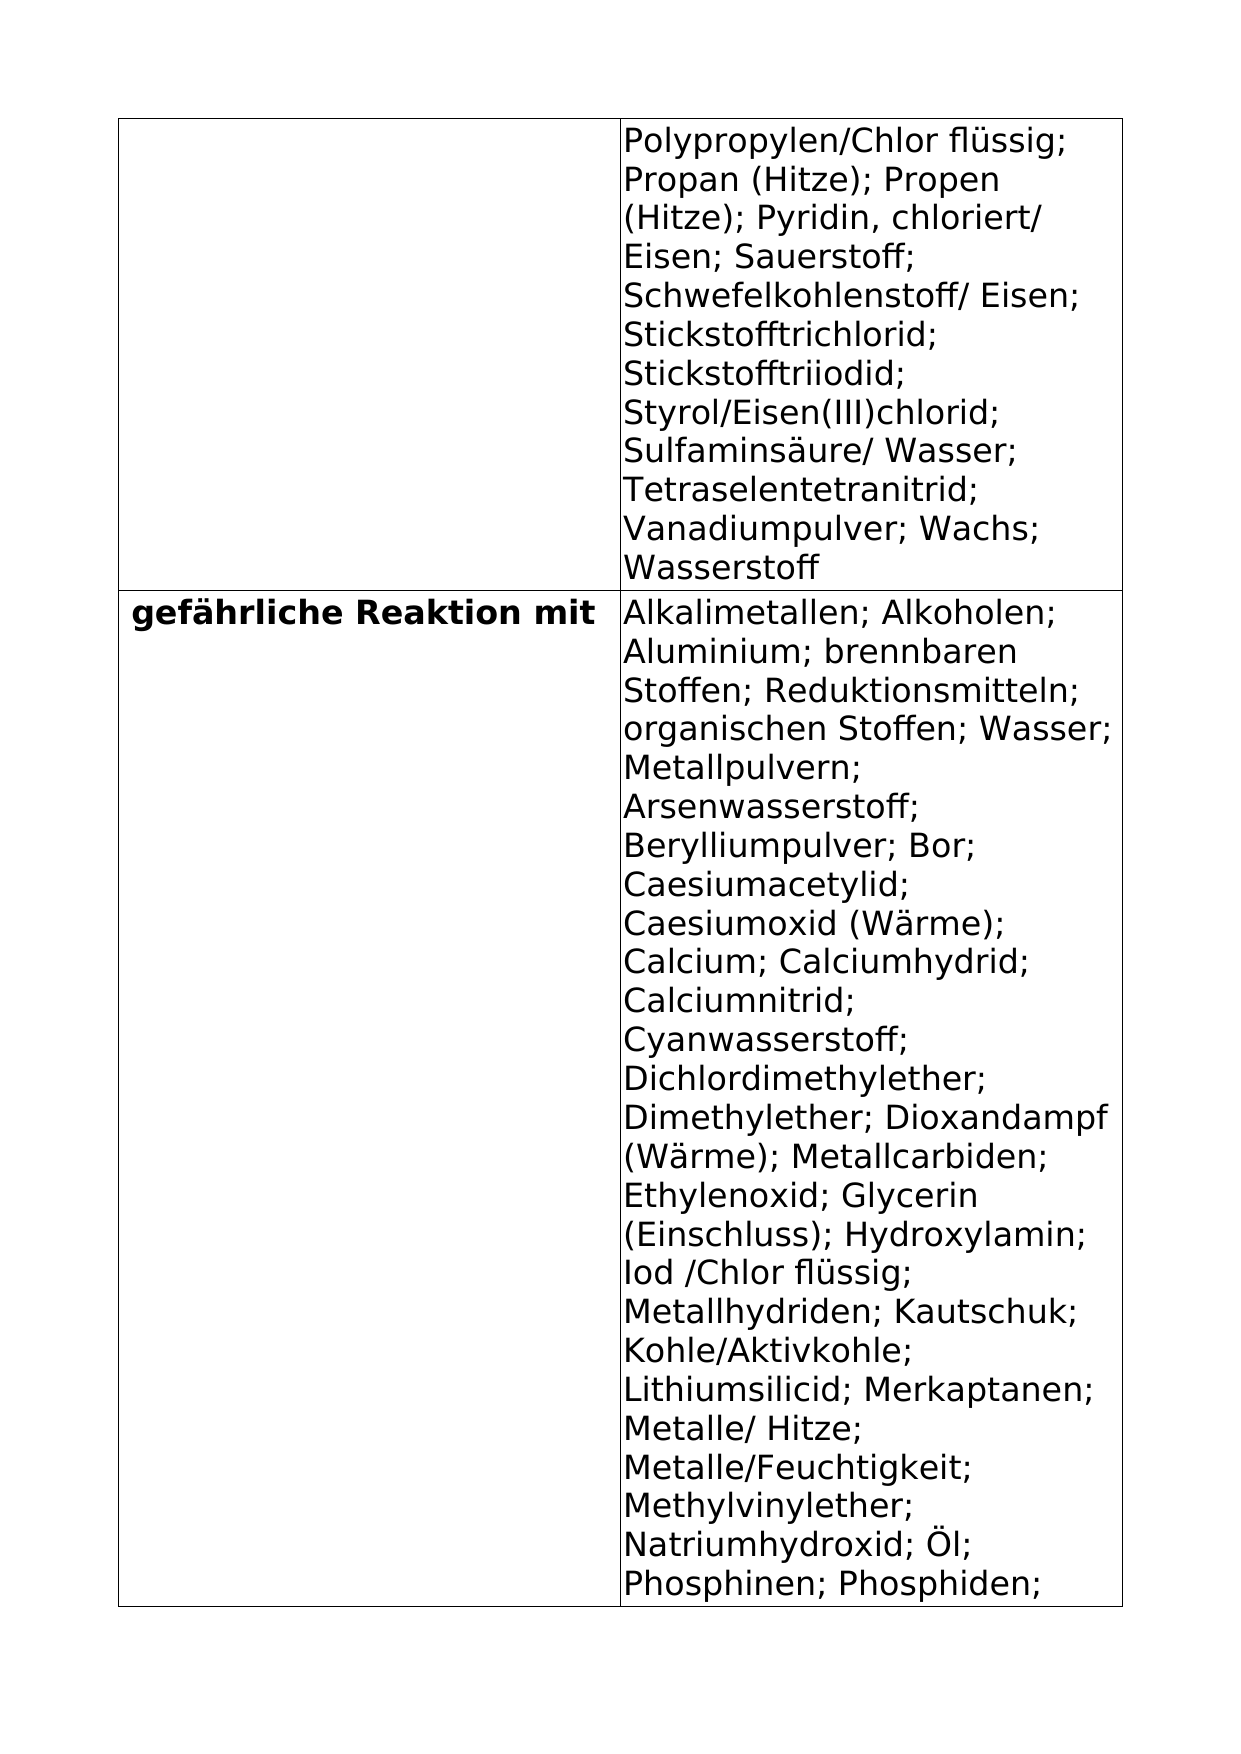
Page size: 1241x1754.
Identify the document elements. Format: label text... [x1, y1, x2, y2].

table_cell gefährliche Reaktion mit [119, 591, 620, 1606]
table_cell [119, 119, 620, 590]
table_cell Alkalimetallen; Alkoholen; Aluminium; brennbaren Stoffen; Reduktionsmitteln; organischen Stoffen; Wasser; Metallpulvern; Arsenwasserstoff; Berylliumpulver; Bor; Caesiumacetylid; Caesiumoxid (Wärme); Calcium; Calciumhydrid; Calciumnitrid; Cyanwasserstoff; Dichlordimethylether; Dimethylether; Dioxandampf (Wärme); Metallcarbiden; Ethylenoxid; Glycerin (Einschluss); Hydroxylamin; Iod /Chlor flüssig; Metallhydriden; Kautschuk; Kohle/Aktivkohle; Lithiumsilicid; Merkaptanen; Metalle/ Hitze; Metalle/Feuchtigkeit; Methylvinylether; Natriumhydroxid; Öl; Phosphinen; Phosphiden; [621, 591, 1122, 1606]
table_cell Polypropylen/Chlor flüssig; Propan (Hitze); Propen (Hitze); Pyridin, chloriert/ Eisen; Sauerstoff; Schwefelkohlenstoff/ Eisen; Stickstofftrichlorid; Stickstofftriiodid; Styrol/Eisen(III)chlorid; Sulfaminsäure/ Wasser; Tetraselentetranitrid; Vanadiumpulver; Wachs; Wasserstoff [621, 119, 1122, 590]
